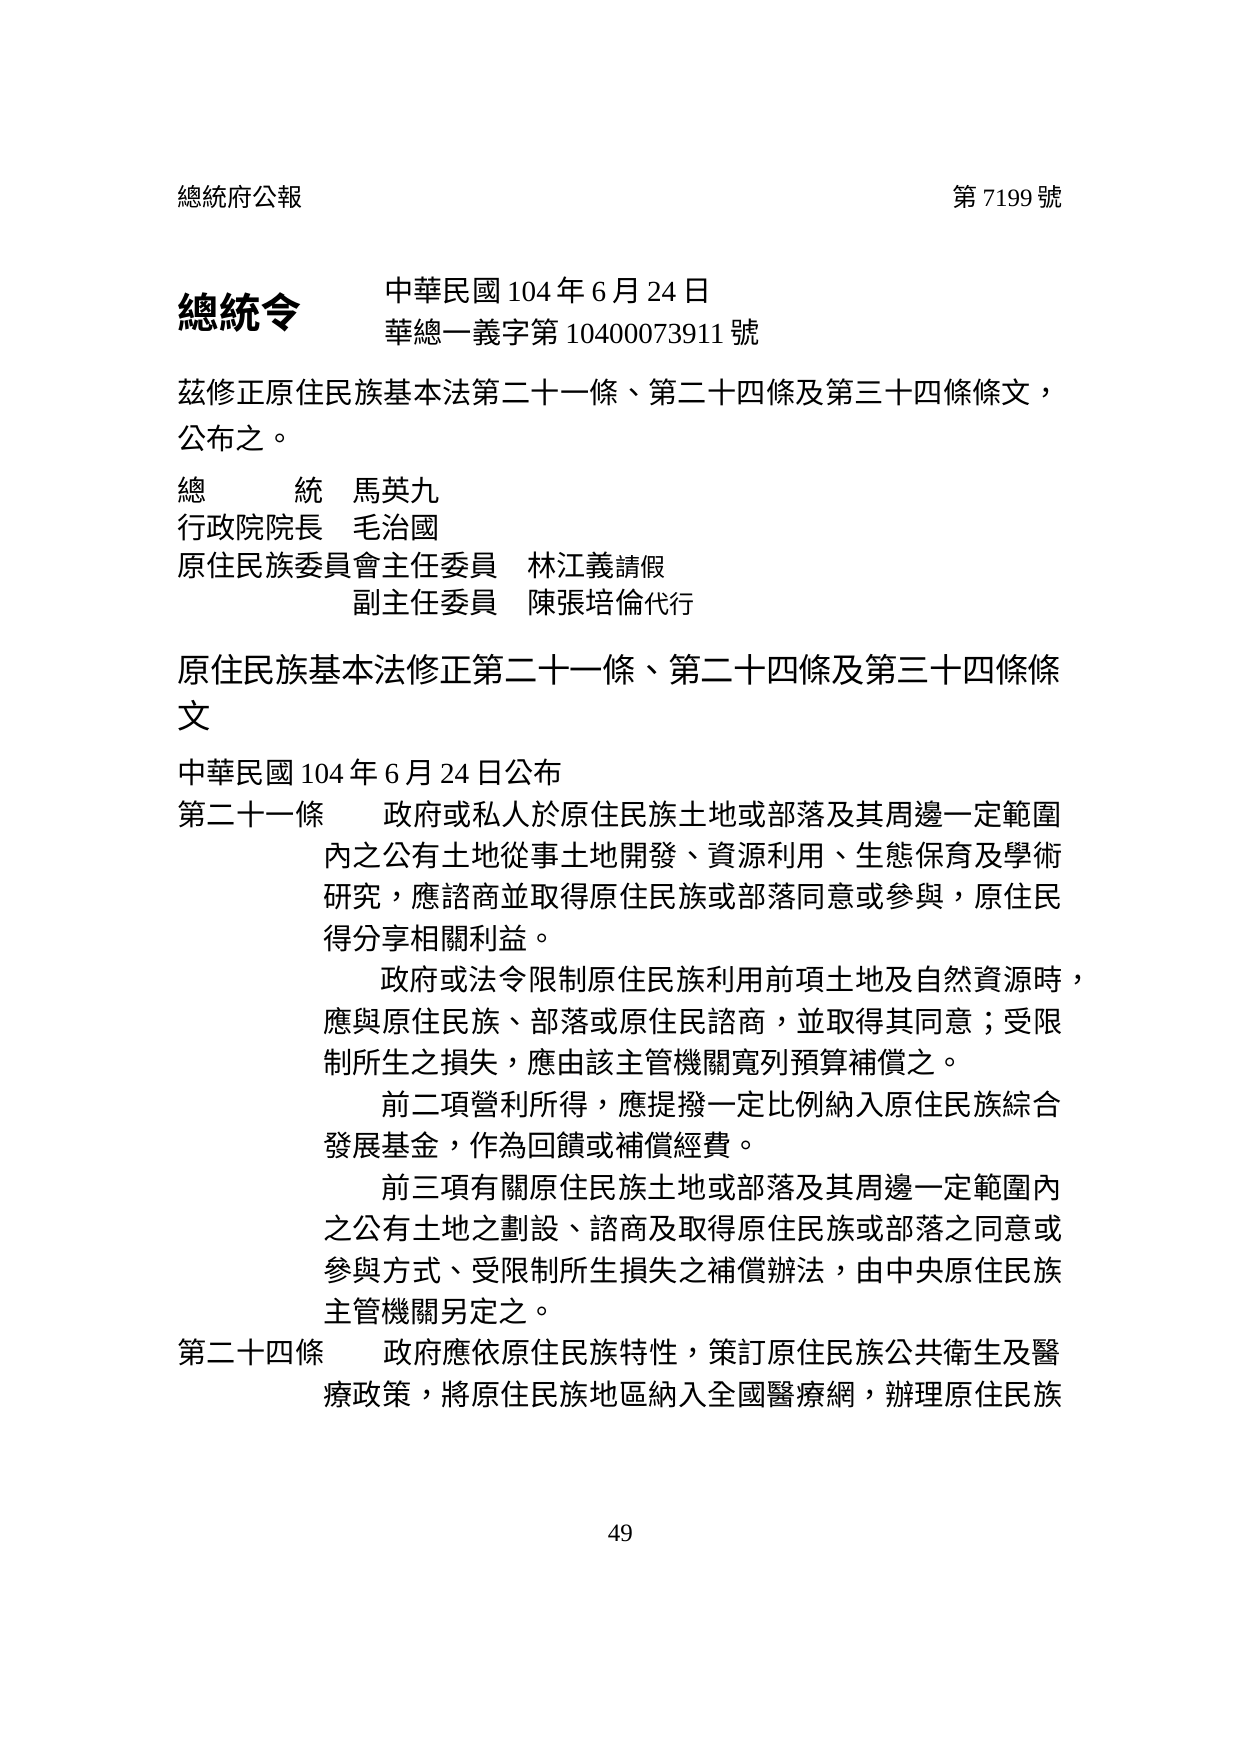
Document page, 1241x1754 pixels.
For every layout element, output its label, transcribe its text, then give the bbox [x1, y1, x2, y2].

text 原住民族基本法修正第二十一條、第二十四條及第三十四條條文 [177, 646, 1063, 738]
text 副主任委員 陳張培倫代行 [177, 584, 1063, 621]
text 政府或法令限制原住民族利用前項土地及自然資源時，應與原住民族、部落或原住民諮商，並取得其同意；受限制所生之損失，應由該主管機關寬列預算補償之。 [323, 958, 1063, 1082]
text 第二十一條 政府或私人於原住民族土地或部落及其周邊一定範圍內之公有土地從事土地開發、資源利用、生態保育及學術研究，應諮商並取得原住民族或部落同意或參與，原住民得分享相關利益。 [177, 792, 1063, 958]
text 前三項有關原住民族土地或部落及其周邊一定範圍內之公有土地之劃設、諮商及取得原住民族或部落之同意或參與方式、受限制所生損失之補償辦法，由中央原住民族主管機關另定之。 [323, 1165, 1063, 1331]
text 行政院院長 毛治國 [177, 509, 1063, 546]
table_header 總統令 [174, 266, 381, 354]
table_header 中華民國104年6月24日 華總一義字第10400073911號 [381, 266, 877, 354]
text 茲修正原住民族基本法第二十一條、第二十四條及第三十四條條文，公布之。 [177, 367, 1063, 459]
text 第二十四條 政府應依原住民族特性，策訂原住民族公共衛生及醫療政策，將原住民族地區納入全國醫療網，辦理原住民族 [177, 1331, 1063, 1414]
text 中華民國104年6月24日公布 [177, 750, 1063, 792]
text 原住民族委員會主任委員 林江義請假 [177, 546, 1063, 584]
text 前二項營利所得，應提撥一定比例納入原住民族綜合發展基金，作為回饋或補償經費。 [323, 1082, 1063, 1165]
text 總 統 馬英九 [177, 471, 1063, 509]
